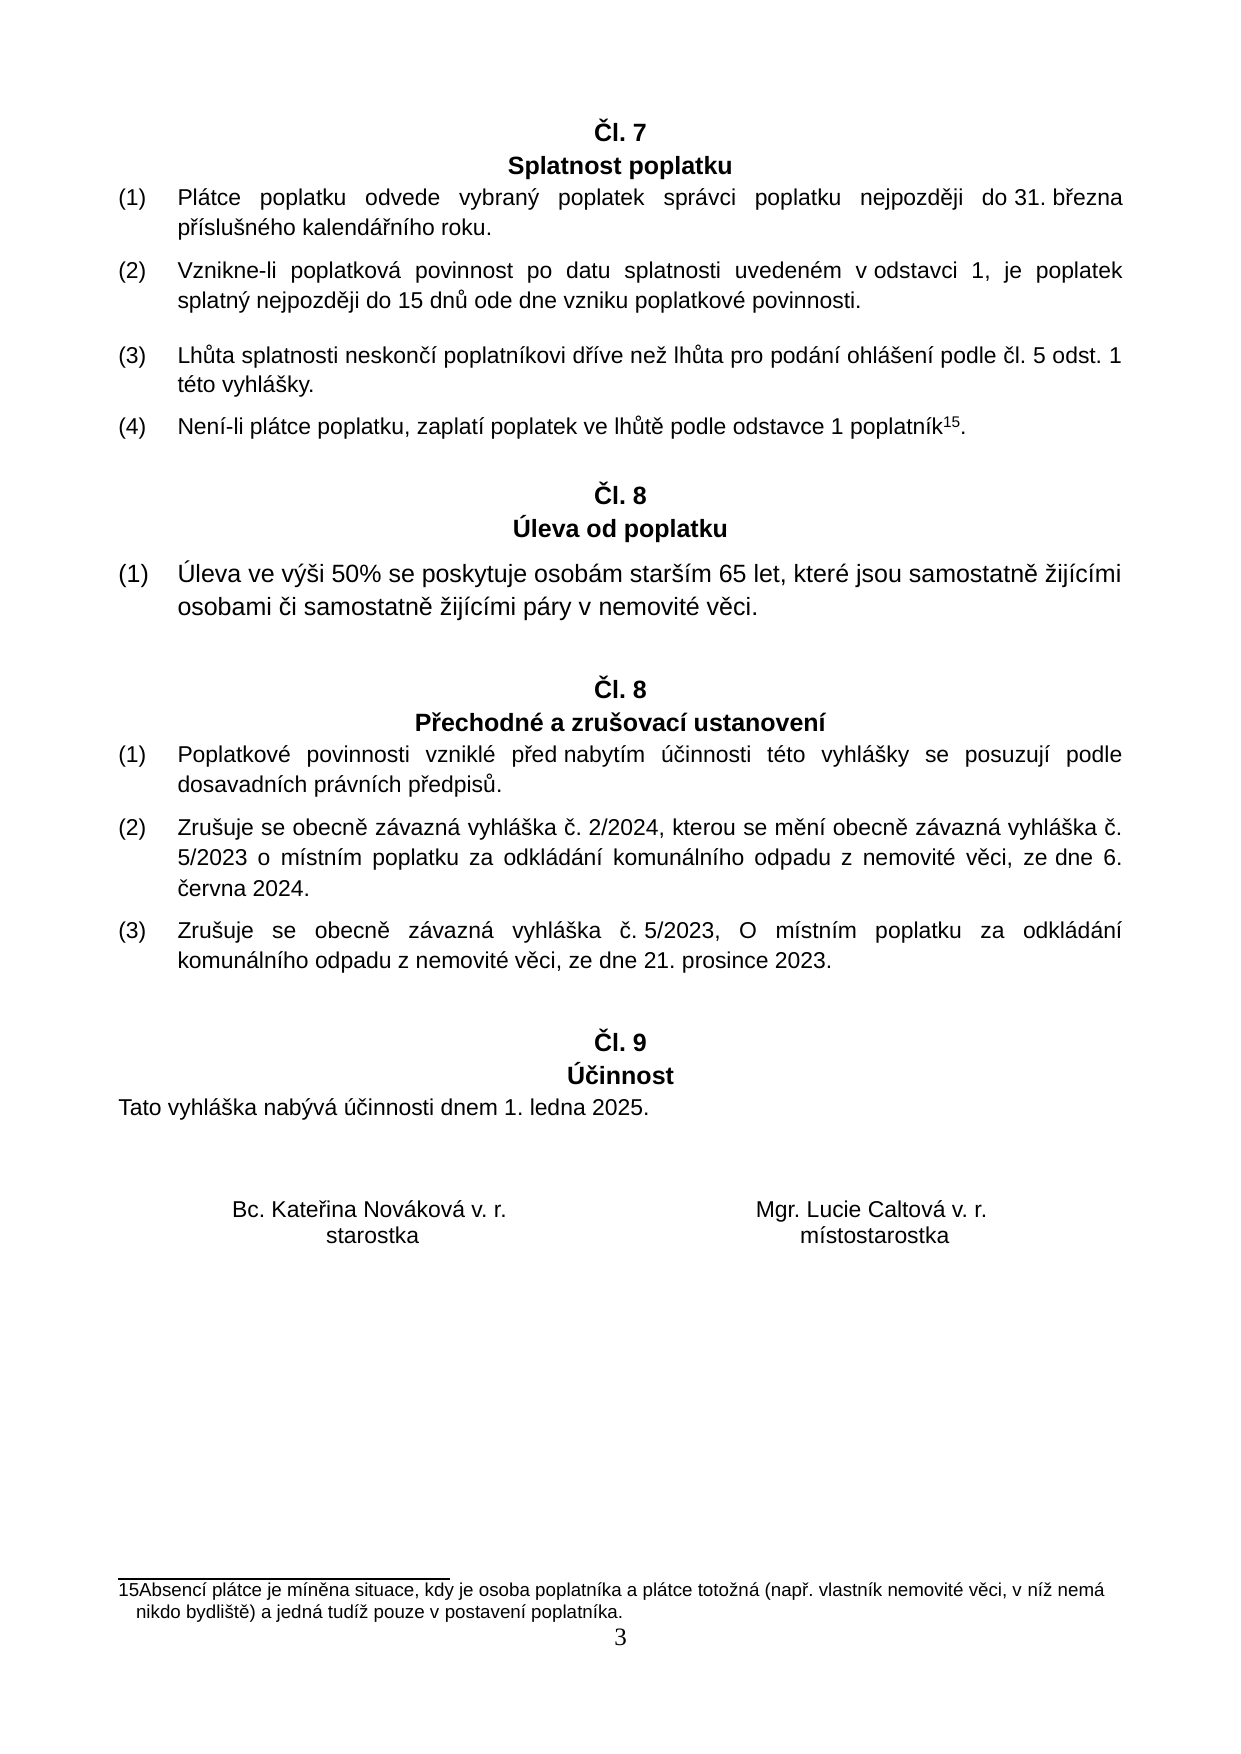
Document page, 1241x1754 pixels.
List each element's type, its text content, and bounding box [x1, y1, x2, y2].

subtitle Čl. 9 Účinnost [118, 1028, 1122, 1089]
list Zrušuje se obecně závazná vyhláška č. 5/2023, O místním poplatku za odkládání komunálního odpadu z nemovité věci, ze dne 21. prosince 2023. [118, 917, 1122, 974]
list Absencí plátce je míněna situace, kdy je osoba poplatníka a plátce totožná (např. vlastník nemovité věci, v níž nemá nikdo bydliště) a jedná tudíž pouze v postavení poplatníka. [118, 1579, 1122, 1622]
list Úleva ve výši 50% se poskytuje osobám starším 65 let, které jsou samostatně žijícími osobami či samostatně žijícími páry v nemovité věci. [118, 559, 1122, 621]
list Vznikne-li poplatková povinnost po datu splatnosti uvedeném v odstavci 1, je poplatek splatný nejpozději do 15 dnů ode dne vzniku poplatkové povinnosti. [118, 257, 1122, 314]
text Čl. 8 [118, 481, 1122, 509]
subtitle Čl. 7 Splatnost poplatku [118, 118, 1122, 180]
list Není-li plátce poplatku, zaplatí poplatek ve lhůtě podle odstavce 1 poplatník. [118, 413, 1122, 439]
list Zrušuje se obecně závazná vyhláška č. 2/2024, kterou se mění obecně závazná vyhláška č. 5/2023 o místním poplatku za odkládání komunálního odpadu z nemovité věci, ze dne 6. června 2024. [118, 814, 1122, 901]
table_header Mgr. Lucie Caltová v. r. místostarostka [620, 1136, 1122, 1254]
list Poplatkové povinnosti vzniklé před nabytím účinnosti této vyhlášky se posuzují podle dosavadních právních předpisů. [118, 741, 1122, 798]
text Tato vyhláška nabývá účinnosti dnem 1. ledna 2025. [118, 1094, 1122, 1120]
table_header Bc. Kateřina Nováková v. r. starostka [118, 1136, 620, 1254]
table_cell [620, 1255, 1122, 1373]
text Úleva od poplatku [118, 514, 1122, 542]
list Lhůta splatnosti neskončí poplatníkovi dříve než lhůta pro podání ohlášení podle čl. 5 odst. 1 této vyhlášky. [118, 342, 1122, 398]
list Plátce poplatku odvede vybraný poplatek správci poplatku nejpozději do 31. března příslušného kalendářního roku. [118, 184, 1122, 241]
subtitle Čl. 8 Přechodné a zrušovací ustanovení [118, 675, 1122, 737]
table_cell [118, 1255, 620, 1373]
